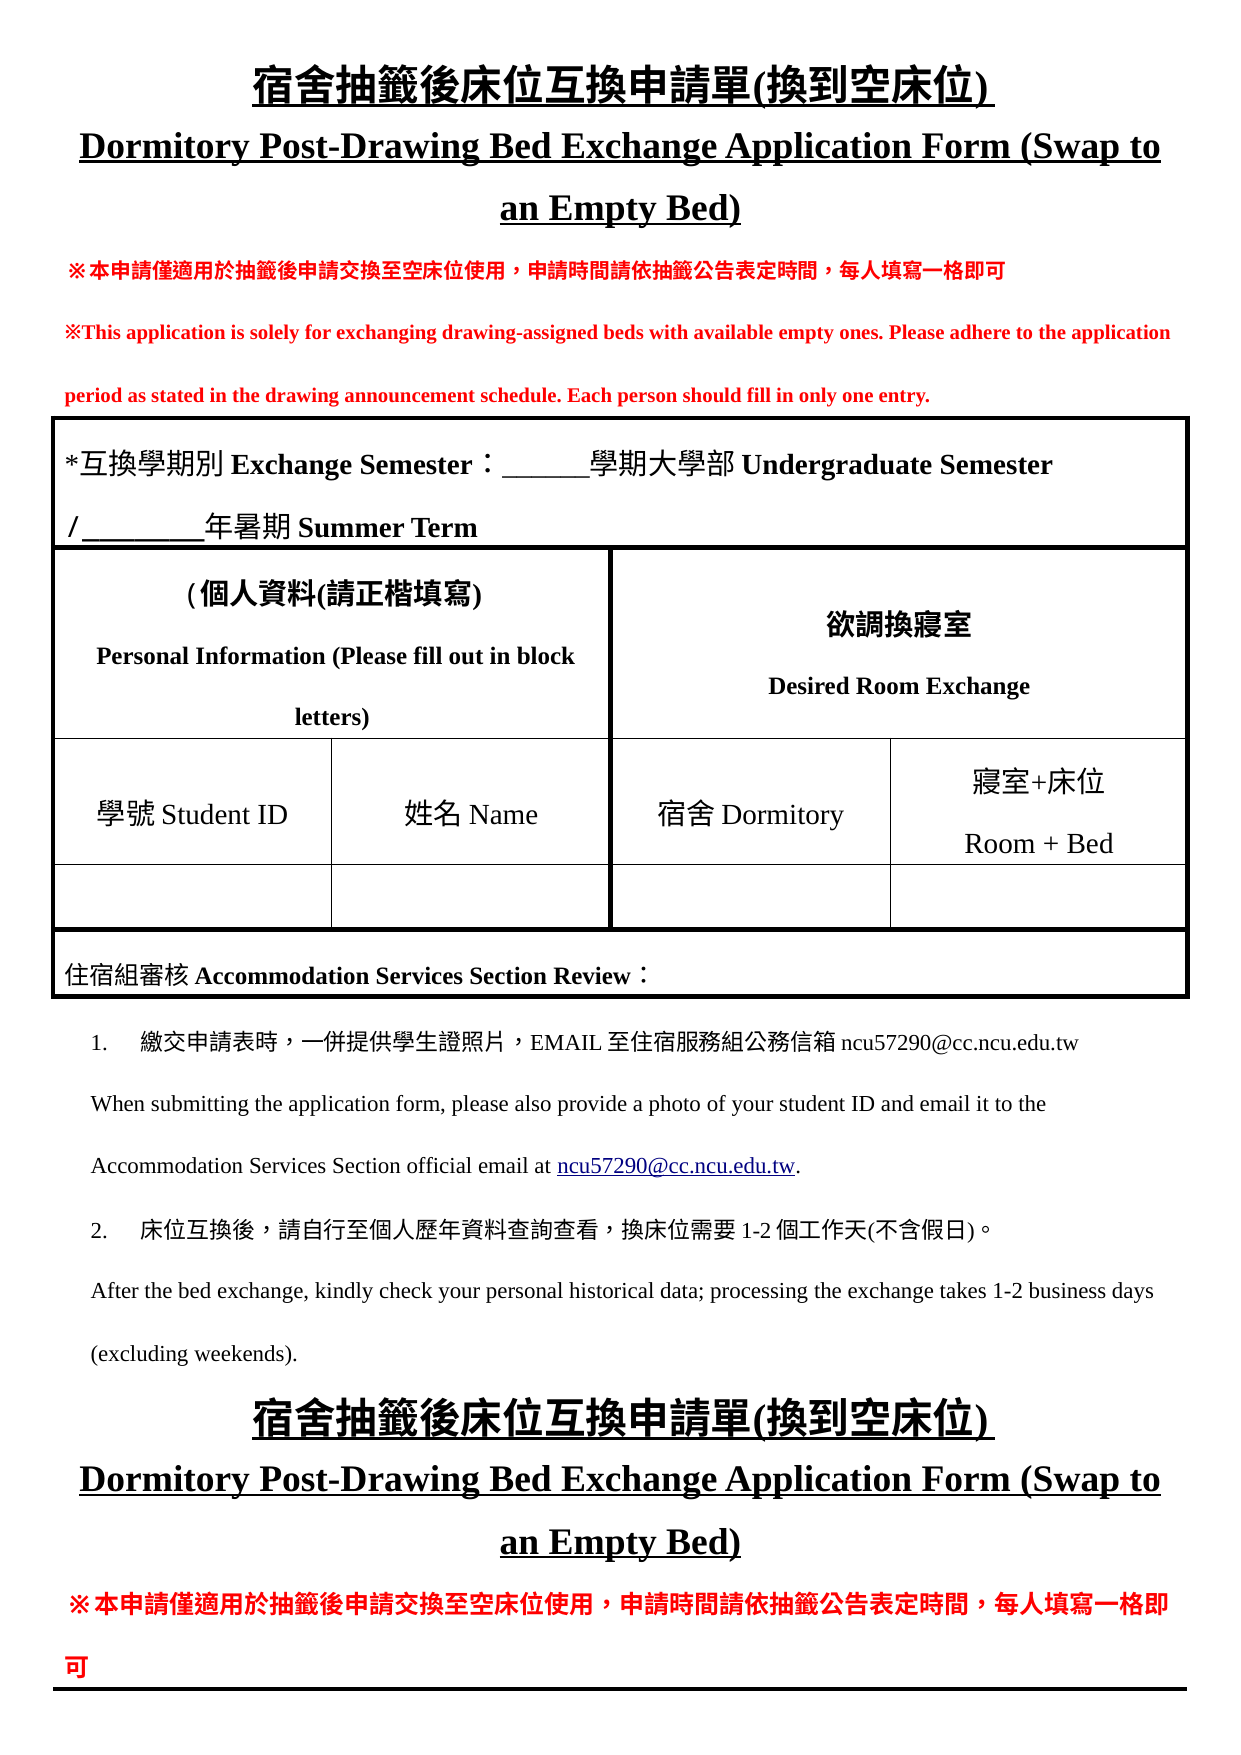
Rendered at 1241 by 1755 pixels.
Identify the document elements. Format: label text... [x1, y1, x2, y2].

table_cell [332, 865, 608, 927]
list 床位互換後，請自行至個人歷年資料查詢查看，換床位需要1-2個工作天(不含假日)。 [90, 1186, 1187, 1249]
table_cell 姓名Name [332, 739, 608, 863]
table_cell [55, 865, 331, 927]
table_cell 學號Student ID [55, 739, 331, 863]
table_cell *互換學期別Exchange Semester：______學期大學部Undergraduate Semester /_______年暑期Summer Term [55, 420, 1185, 545]
table_cell [613, 865, 890, 927]
table_cell 寢室+床位 Room + Bed [891, 739, 1185, 863]
list 繳交申請表時，一併提供學生證照片，EMAIL至住宿服務組公務信箱ncu57290@cc.ncu.edu.tw [90, 999, 1187, 1061]
table_cell 宿舍Dormitory [613, 739, 890, 863]
text After the bed exchange, kindly check your personal historical data; processing the exchange takes 1-2 business days (excluding weekends). [90, 1249, 1187, 1374]
text When submitting the application form, please also provide a photo of your student ID and email it to the Accommodation Services Section official email at ncu57290@cc.ncu.edu.tw. [90, 1061, 1187, 1186]
table_cell 欲調換寢室 Desired Room Exchange [613, 550, 1185, 737]
table_cell 住宿組審核Accommodation Services Section Review： [55, 932, 1185, 994]
table_cell (個人資料(請正楷填寫) Personal Information (Please fill out in block letters) [55, 550, 608, 737]
table_header 宿舍抽籤後床位互換申請單(換到空床位) Dormitory Post-Drawing Bed Exchange Application Form (Swap to an Empty Bed) ※本申請僅適用於抽籤後申請交換至空床位使用，申請時間請依抽籤公告表定時間，每人填寫一格即可 [53, 1374, 1187, 1686]
table_cell [891, 865, 1185, 927]
table_header 宿舍抽籤後床位互換申請單(換到空床位) Dormitory Post-Drawing Bed Exchange Application Form (Swap to an Empty Bed) ※本申請僅適用於抽籤後申請交換至空床位使用，申請時間請依抽籤公告表定時間，每人填寫一格即可 ※This application is solely for exchanging drawing-assigned beds with available empty ones. Please adhere to the application period as stated in the drawing announcement schedule. Each person should fill in only one entry. [53, 41, 1187, 416]
